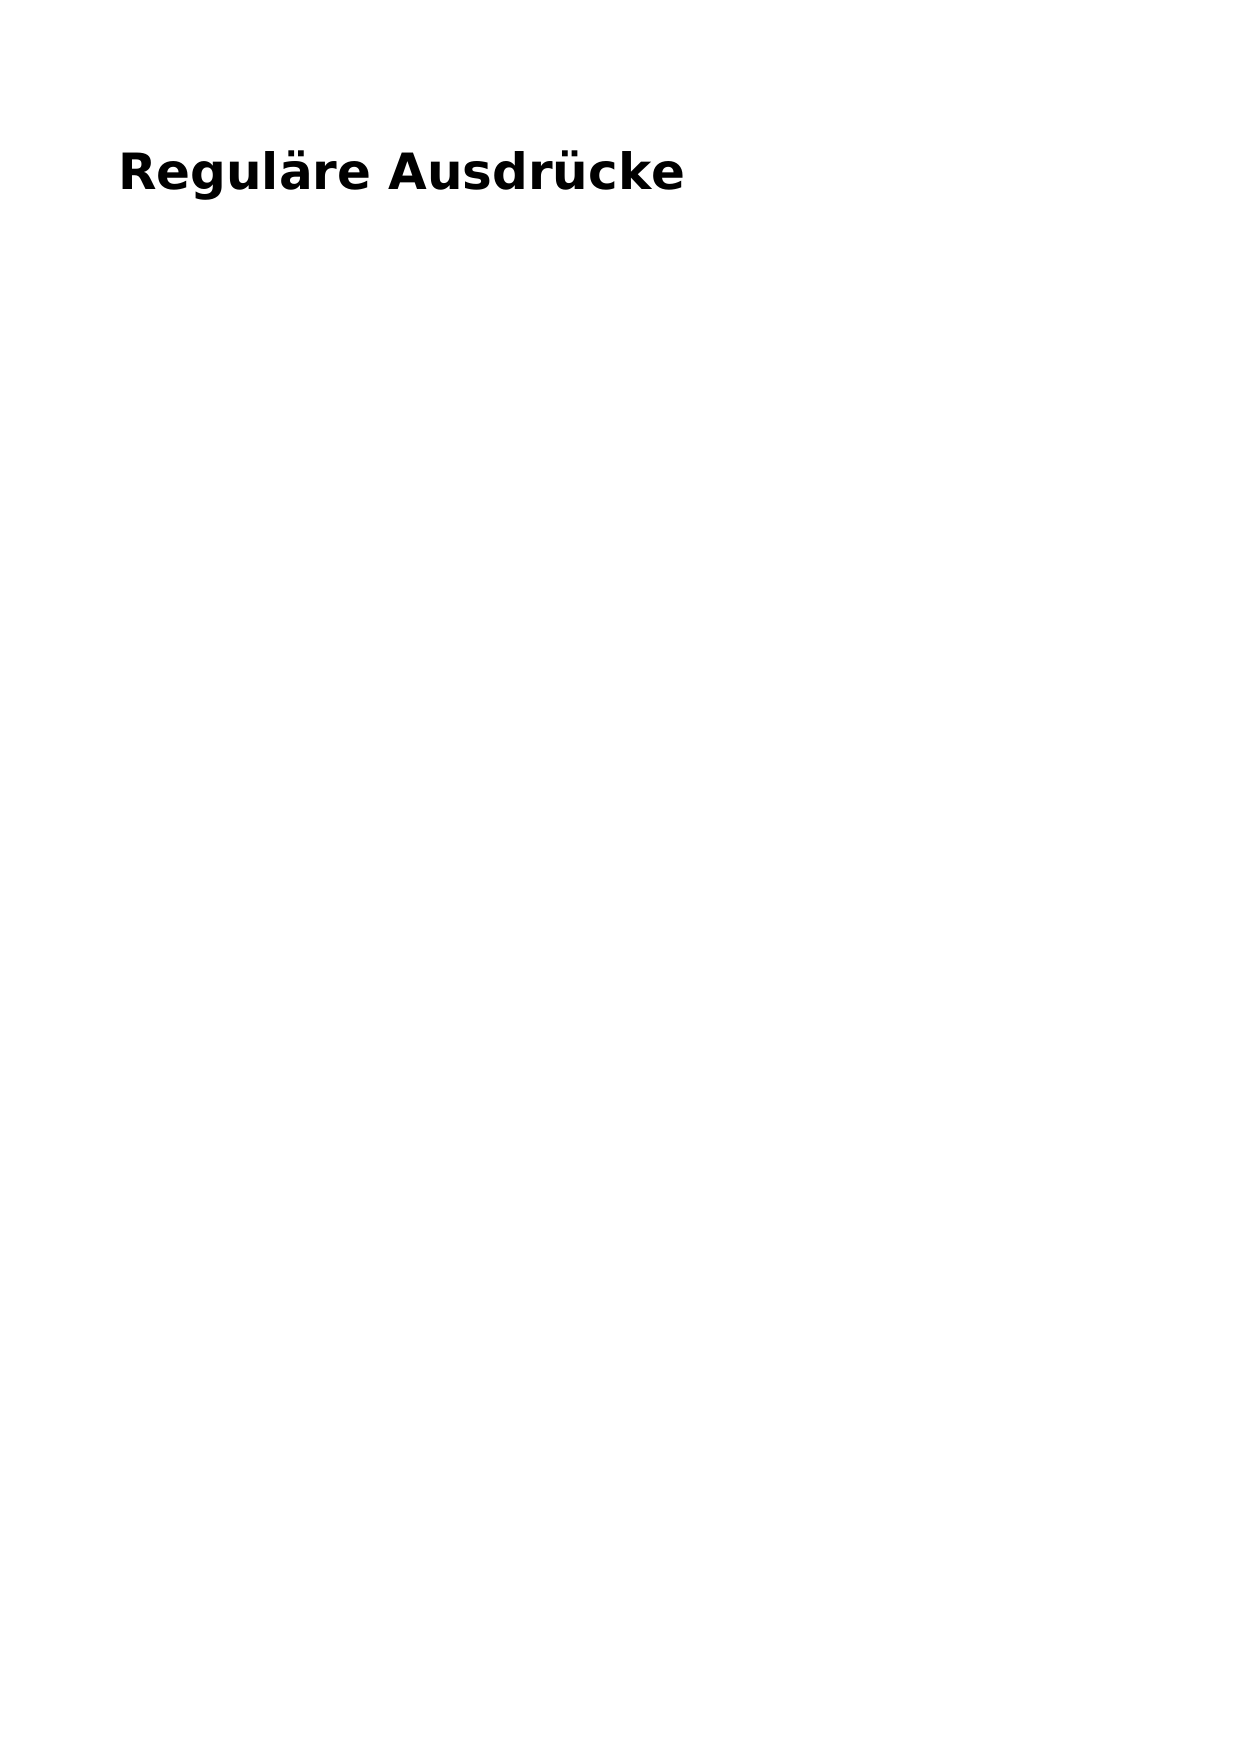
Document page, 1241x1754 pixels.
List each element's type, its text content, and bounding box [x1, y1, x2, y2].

subtitle Reguläre Ausdrücke [118, 143, 1122, 201]
